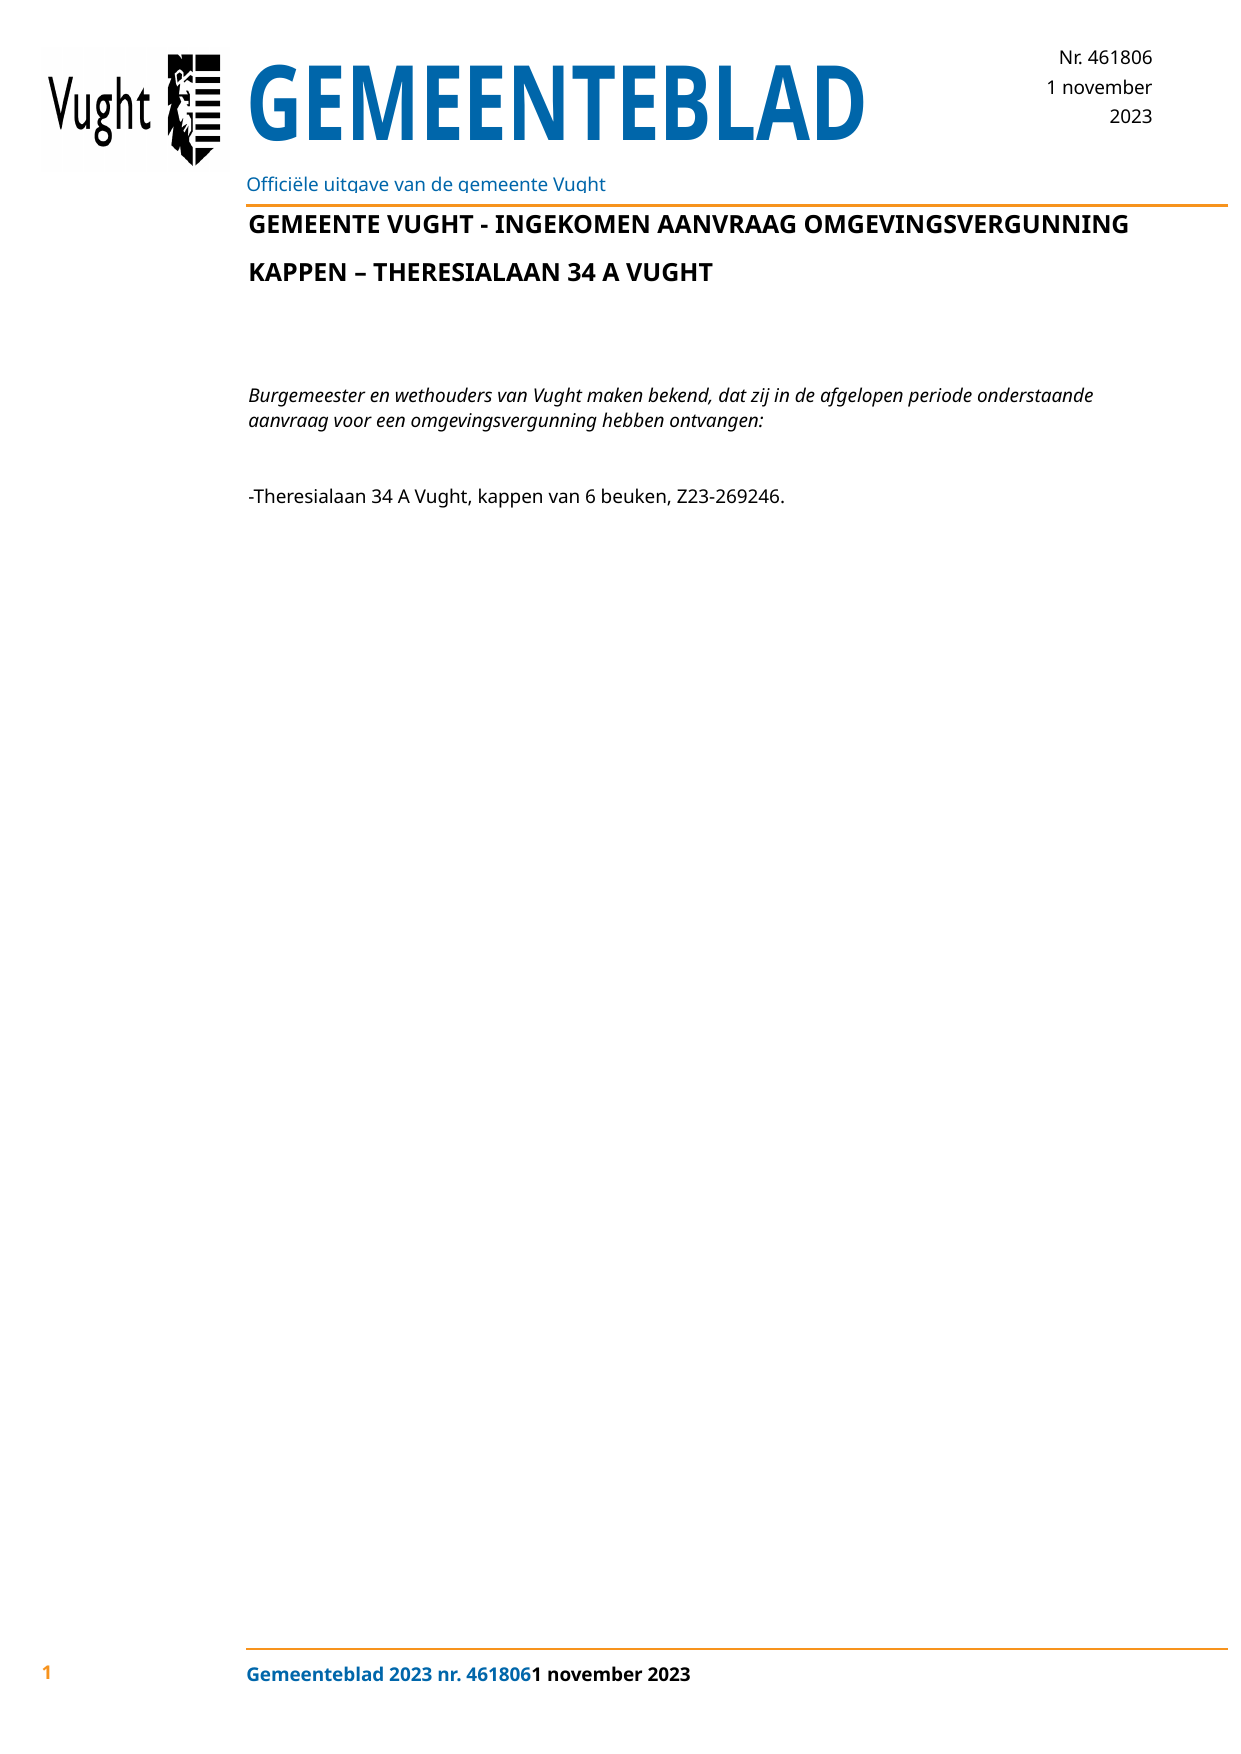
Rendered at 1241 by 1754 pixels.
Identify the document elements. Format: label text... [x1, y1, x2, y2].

text -Theresialaan 34 A Vught, kappen van 6 beuken, Z23-269246. [248, 484, 1152, 509]
text Burgemeester en wethouders van Vught maken bekend, dat zij in de afgelopen periode onderstaande aanvraag voor een omgevingsvergunning hebben ontvangen: [248, 382, 1152, 433]
text GEMEENTE VUGHT - INGEKOMEN AANVRAAG OMGEVINGSVERGUNNING KAPPEN – THERESIALAAN 34 A VUGHT [248, 207, 1152, 288]
picture [41, 47, 231, 172]
